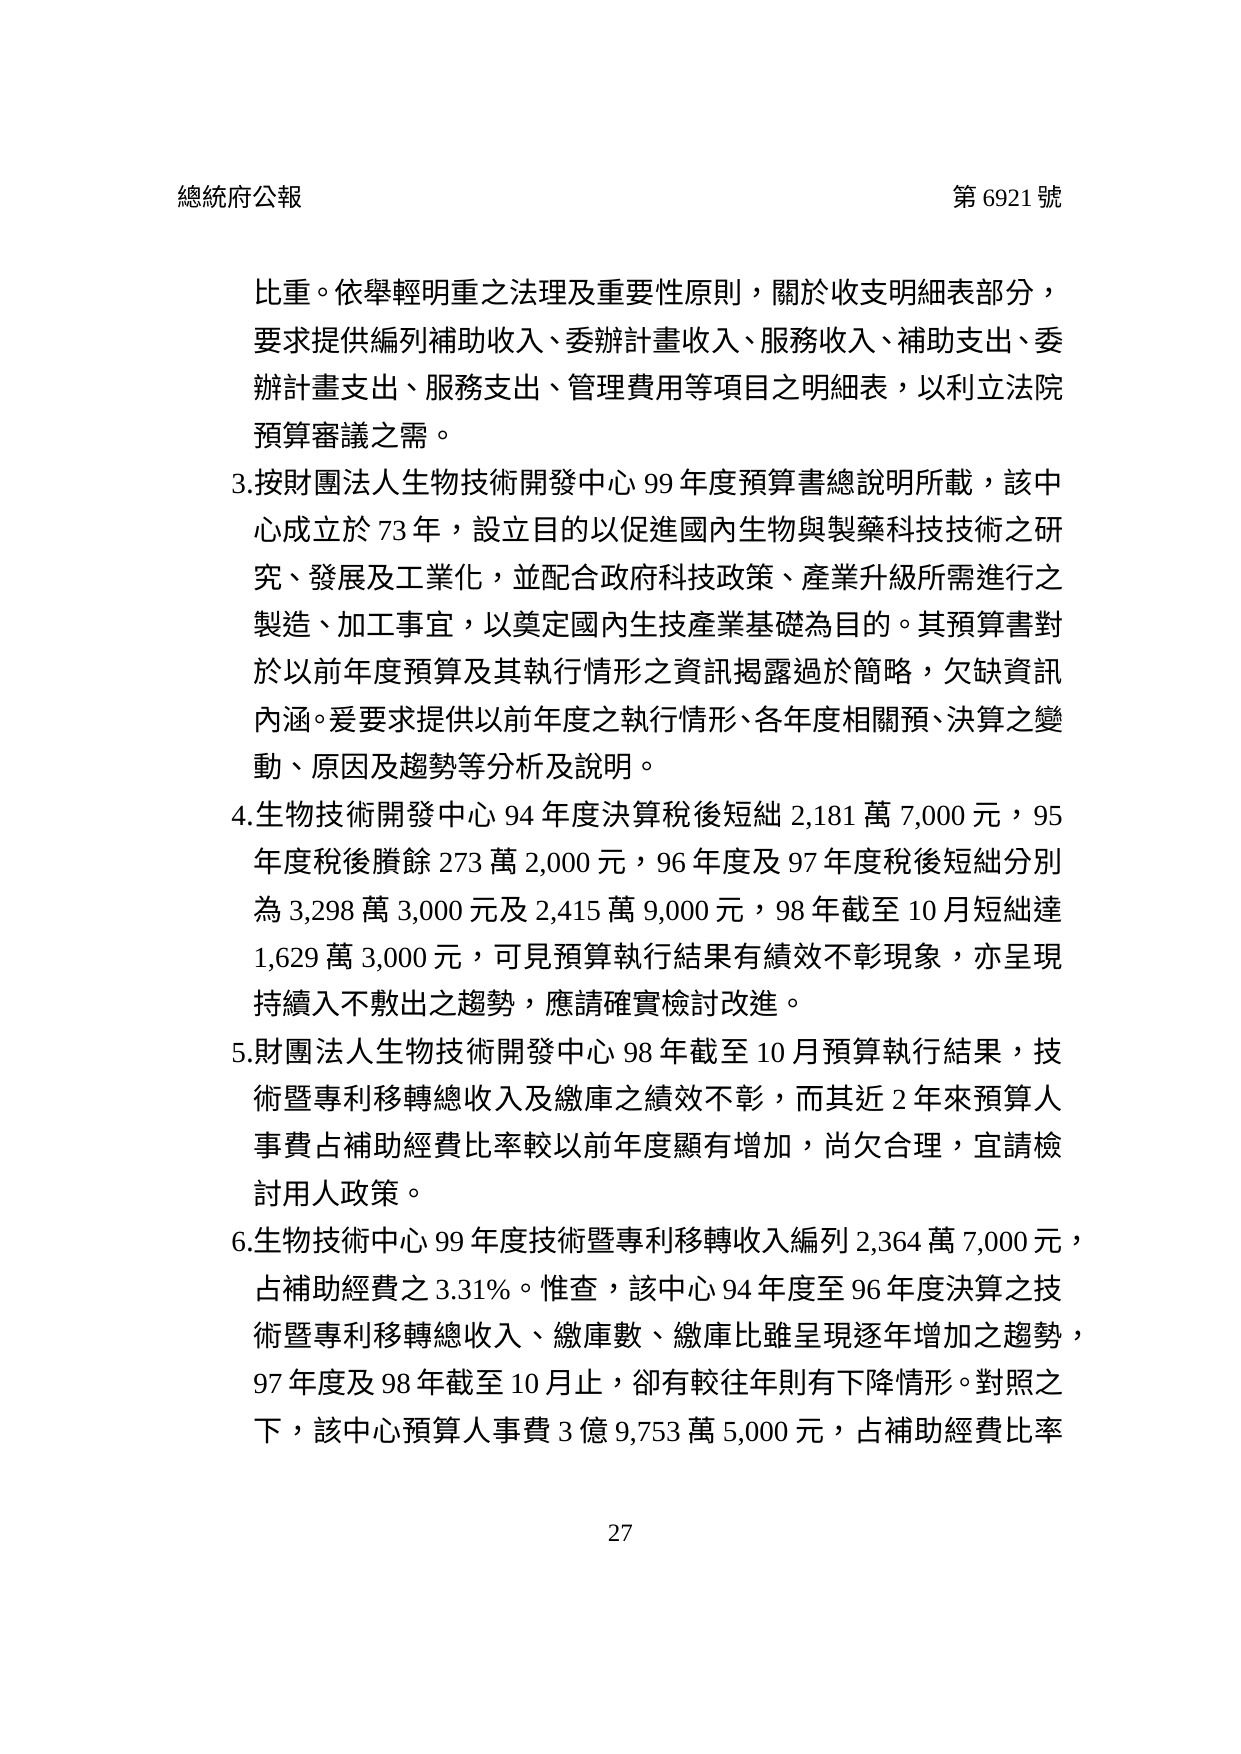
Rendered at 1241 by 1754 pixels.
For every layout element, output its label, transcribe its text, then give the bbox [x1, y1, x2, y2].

text 3.按財團法人生物技術開發中心99年度預算書總說明所載，該中心成立於73年，設立目的以促進國內生物與製藥科技技術之研究、發展及工業化，並配合政府科技政策、產業升級所需進行之製造、加工事宜，以奠定國內生技產業基礎為目的。其預算書對於以前年度預算及其執行情形之資訊揭露過於簡略，欠缺資訊內涵。爰要求提供以前年度之執行情形、各年度相關預、決算之變動、原因及趨勢等分析及說明。 [231, 455, 1063, 787]
text 6.生物技術中心99年度技術暨專利移轉收入編列2,364萬7,000元，占補助經費之3.31%。惟查，該中心94年度至96年度決算之技術暨專利移轉總收入、繳庫數、繳庫比雖呈現逐年增加之趨勢，97年度及98年截至10月止，卻有較往年則有下降情形。對照之下，該中心預算人事費3億9,753萬5,000元，占補助經費比率卻達55.68%，人均產出顯欠合理，爰請檢討用人政策。 [231, 1214, 1063, 1451]
text 4.生物技術開發中心94年度決算稅後短絀2,181萬7,000元，95年度稅後賸餘273萬2,000元，96年度及97年度稅後短絀分別為3,298萬3,000元及2,415萬9,000元，98年截至10月短絀達1,629萬3,000元，可見預算執行結果有績效不彰現象，亦呈現持續入不敷出之趨勢，應請確實檢討改進。 [231, 787, 1063, 1024]
text 2.生物技術開發中心預算書明細表部分，僅列有收入預算明細表、支出明細表、固定資產投資明細表、轉投資明細表等4張報表；惟就重要性分析，其補助收入、委辦計畫收入、服務收入、補助支出、委辦計畫支出、服務支出、管理費用等項目占業務收入或業務支出之比重，均高於政府補助/委辦計畫衍生收入占業務收入之比重。依舉輕明重之法理及重要性原則，關於收支明細表部分，要求提供編列補助收入、委辦計畫收入、服務收入、補助支出、委辦計畫支出、服務支出、管理費用等項目之明細表，以利立法院預算審議之需。 [231, 266, 1063, 455]
text 5.財團法人生物技術開發中心98年截至10月預算執行結果，技術暨專利移轉總收入及繳庫之績效不彰，而其近2年來預算人事費占補助經費比率較以前年度顯有增加，尚欠合理，宜請檢討用人政策。 [231, 1024, 1063, 1214]
